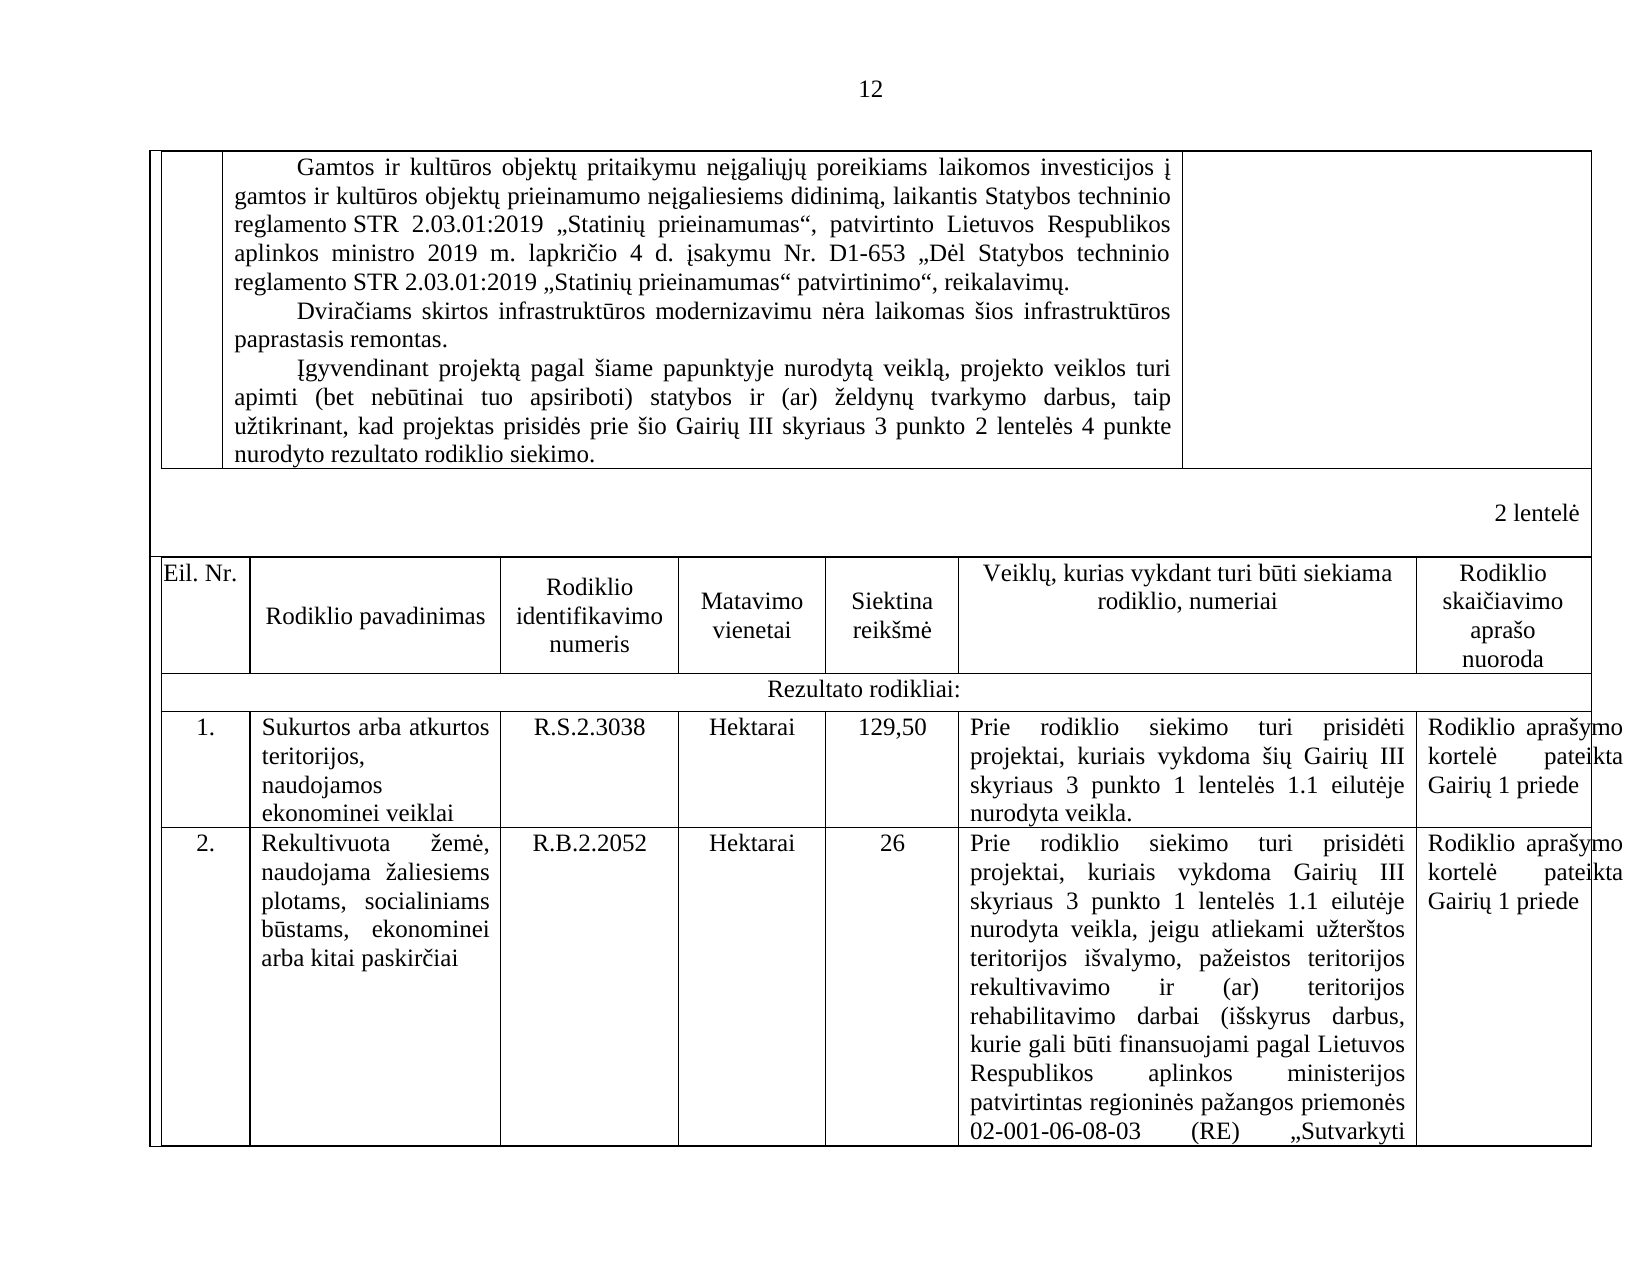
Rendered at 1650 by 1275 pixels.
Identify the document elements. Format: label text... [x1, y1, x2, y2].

table_cell 1. [162, 712, 249, 827]
table_header Matavimo vienetai [679, 558, 825, 673]
table_cell Rekultivuota žemė, naudojama žaliesiems plotams, socialiniams būstams, ekonominei arba kitai paskirčiai [251, 828, 500, 1144]
table_cell Hektarai [679, 828, 825, 1144]
table_cell 26 [826, 828, 958, 1144]
table_header Eil. Nr. [162, 558, 249, 673]
table_cell Gamtos ir kultūros objektų pritaikymu neįgaliųjų poreikiams laikomos investicijos į gamtos ir kultūros objektų prieinamumo neįgaliesiems didinimą, laikantis Statybos techninio reglamento STR 2.03.01:2019 „Statinių prieinamumas“, patvirtinto Lietuvos Respublikos aplinkos ministro 2019 m. lapkričio 4 d. įsakymu Nr. D1-653 „Dėl Statybos techninio reglamento STR 2.03.01:2019 „Statinių prieinamumas“ patvirtinimo“, reikalavimų. Dviračiams skirtos infrastruktūros modernizavimu nėra laikomas šios infrastruktūros paprastasis remontas. Įgyvendinant projektą pagal šiame papunktyje nurodytą veiklą, projekto veiklos turi apimti (bet nebūtinai tuo apsiriboti) statybos ir (ar) želdynų tvarkymo darbus, taip užtikrinant, kad projektas prisidės prie šio Gairių III skyriaus 3 punkto 2 lentelės 4 punkte nurodyto rezultato rodiklio siekimo. [223, 152, 1182, 468]
table_cell R.B.2.2052 [501, 828, 678, 1144]
table_cell [151, 557, 161, 1146]
table_cell R.S.2.3038 [501, 712, 678, 827]
table_header Veiklų, kurias vykdant turi būti siekiama rodiklio, numeriai [959, 558, 1416, 673]
table_cell Rodiklio aprašymo kortelė pateikta Gairių 1 priede [1417, 712, 1591, 827]
table_header Rodiklio skaičiavimo aprašo nuoroda [1417, 558, 1591, 673]
table_header Siektina reikšmė [826, 558, 958, 673]
table_cell Sukurtos arba atkurtos teritorijos, naudojamos ekonominei veiklai [251, 712, 500, 827]
table_cell 3. Finansuojamos veiklos ir siekiami stebėsenos rodikliai 1 lentelė 2 lentelė [151, 151, 1591, 556]
table_header Rodiklio identifikavimo numeris [501, 558, 678, 673]
table_header Rodiklio pavadinimas [251, 558, 500, 673]
table_cell Rezultato rodikliai: [162, 674, 1591, 711]
table_cell 129,50 [826, 712, 958, 827]
table_cell Prie rodiklio siekimo turi prisidėti projektai, kuriais vykdoma šių Gairių III skyriaus 3 punkto 1 lentelės 1.1 eilutėje nurodyta veikla. [959, 712, 1416, 827]
table_cell 2. [162, 828, 249, 1144]
table_cell Hektarai [679, 712, 825, 827]
table_cell Rodiklio aprašymo kortelė pateikta Gairių 1 priede [1417, 828, 1591, 1144]
table_cell [162, 152, 222, 468]
table_cell Prie rodiklio siekimo turi prisidėti projektai, kuriais vykdoma Gairių III skyriaus 3 punkto 1 lentelės 1.1 eilutėje nurodyta veikla, jeigu atliekami užterštos teritorijos išvalymo, pažeistos teritorijos rekultivavimo ir (ar) teritorijos rehabilitavimo darbai (išskyrus darbus, kurie gali būti finansuojami pagal Lietuvos Respublikos aplinkos ministerijos patvirtintas regioninės pažangos priemonės 02-001-06-08-03 (RE) „Sutvarkyti [959, 828, 1416, 1144]
table_cell Gyventojai, MVĮ, savivaldybės ir kitos viešojo sektoriaus institucijos ir įstaigos [1183, 152, 1591, 468]
